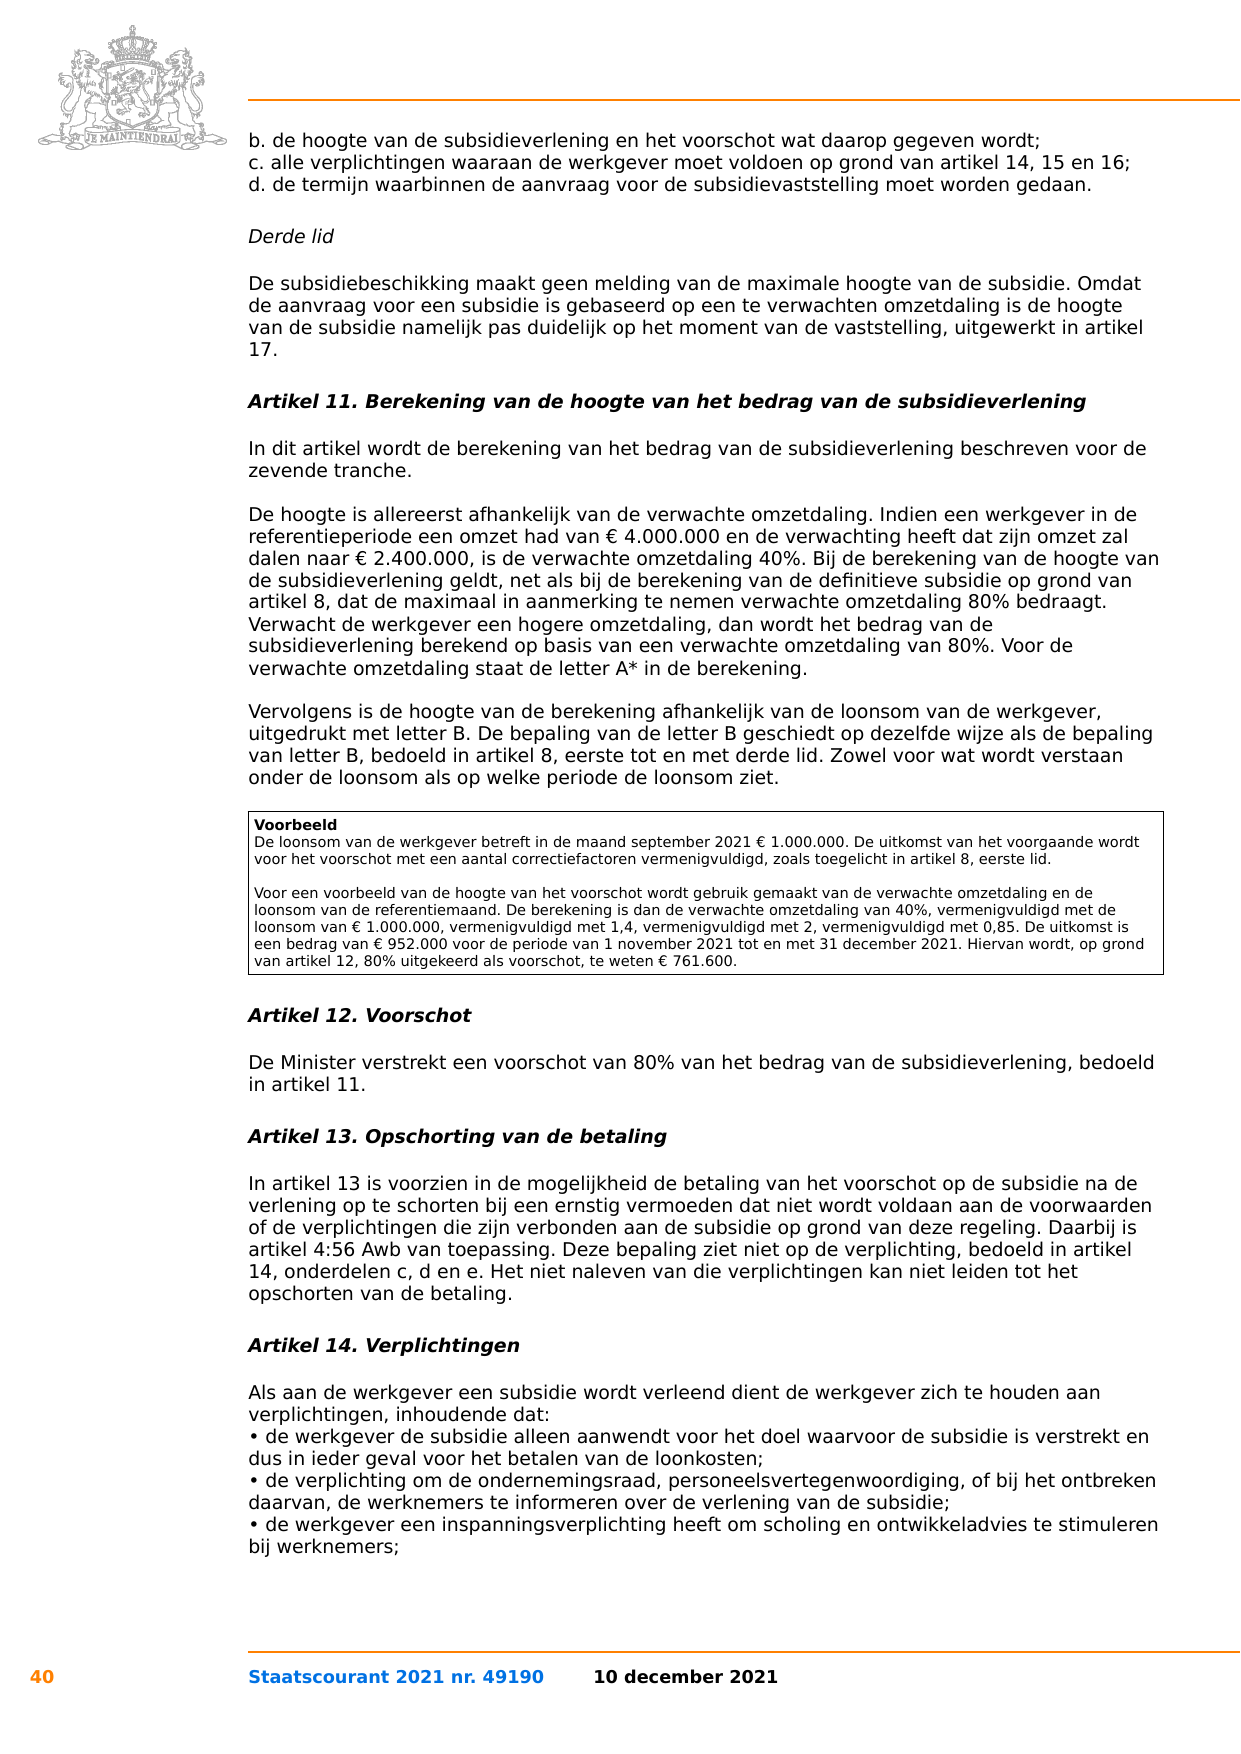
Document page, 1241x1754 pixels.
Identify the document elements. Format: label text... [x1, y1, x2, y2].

subtitle Artikel 11. Berekening van de hoogte van het bedrag van de subsidieverlening [248, 391, 1163, 413]
subtitle Artikel 12. Voorschot [248, 1005, 1163, 1027]
text b. de hoogte van de subsidieverlening en het voorschot wat daarop gegeven wordt; [248, 130, 1163, 152]
picture [38, 25, 227, 150]
text • de werkgever een inspanningsverplichting heeft om scholing en ontwikkeladvies te stimuleren bij werknemers; [248, 1514, 1163, 1558]
table_header Voorbeeld De loonsom van de werkgever betreft in de maand september 2021 € 1.000.000. De uitkomst van het voorgaande wordt voor het voorschot met een aantal correctiefactoren vermenigvuldigd, zoals toegelicht in artikel 8, eerste lid. [249, 812, 1163, 868]
subtitle Artikel 14. Verplichtingen [248, 1335, 1163, 1357]
text • de werkgever de subsidie alleen aanwendt voor het doel waarvoor de subsidie is verstrekt en dus in ieder geval voor het betalen van de loonkosten; [248, 1426, 1163, 1470]
subtitle Artikel 13. Opschorting van de betaling [248, 1126, 1163, 1148]
table_cell Voor een voorbeeld van de hoogte van het voorschot wordt gebruik gemaakt van de verwachte omzetdaling en de loonsom van de referentiemaand. De berekening is dan de verwachte omzetdaling van 40%, vermenigvuldigd met de loonsom van € 1.000.000, vermenigvuldigd met 1,4, vermenigvuldigd met 2, vermenigvuldigd met 0,85. De uitkomst is een bedrag van € 952.000 voor de periode van 1 november 2021 tot en met 31 december 2021. Hiervan wordt, op grond van artikel 12, 80% uitgekeerd als voorschot, te weten € 761.600. [249, 885, 1163, 974]
text De subsidiebeschikking maakt geen melding van de maximale hoogte van de subsidie. Omdat de aanvraag voor een subsidie is gebaseerd op een te verwachten omzetdaling is de hoogte van de subsidie namelijk pas duidelijk op het moment van de vaststelling, uitgewerkt in artikel 17. [248, 273, 1163, 361]
subtitle Derde lid [248, 226, 1163, 248]
text In artikel 13 is voorzien in de mogelijkheid de betaling van het voorschot op de subsidie na de verlening op te schorten bij een ernstig vermoeden dat niet wordt voldaan aan de voorwaarden of de verplichtingen die zijn verbonden aan de subsidie op grond van deze regeling. Daarbij is artikel 4:56 Awb van toepassing. Deze bepaling ziet niet op de verplichting, bedoeld in artikel 14, onderdelen c, d en e. Het niet naleven van die verplichtingen kan niet leiden tot het opschorten van de betaling. [248, 1173, 1163, 1305]
text De hoogte is allereerst afhankelijk van de verwachte omzetdaling. Indien een werkgever in de referentieperiode een omzet had van € 4.000.000 en de verwachting heeft dat zijn omzet zal dalen naar € 2.400.000, is de verwachte omzetdaling 40%. Bij de berekening van de hoogte van de subsidieverlening geldt, net als bij de berekening van de definitieve subsidie op grond van artikel 8, dat de maximaal in aanmerking te nemen verwachte omzetdaling 80% bedraagt. Verwacht de werkgever een hogere omzetdaling, dan wordt het bedrag van de subsidieverlening berekend op basis van een verwachte omzetdaling van 80%. Voor de verwachte omzetdaling staat de letter A* in de berekening. [248, 503, 1163, 679]
text c. alle verplichtingen waaraan de werkgever moet voldoen op grond van artikel 14, 15 en 16; [248, 152, 1163, 174]
table_cell [249, 868, 1163, 885]
text In dit artikel wordt de berekening van het bedrag van de subsidieverlening beschreven voor de zevende tranche. [248, 438, 1163, 482]
text Vervolgens is de hoogte van de berekening afhankelijk van de loonsom van de werkgever, uitgedrukt met letter B. De bepaling van de letter B geschiedt op dezelfde wijze als de bepaling van letter B, bedoeld in artikel 8, eerste tot en met derde lid. Zowel voor wat wordt verstaan onder de loonsom als op welke periode de loonsom ziet. [248, 701, 1163, 789]
text De Minister verstrekt een voorschot van 80% van het bedrag van de subsidieverlening, bedoeld in artikel 11. [248, 1052, 1163, 1096]
text Als aan de werkgever een subsidie wordt verleend dient de werkgever zich te houden aan verplichtingen, inhoudende dat: [248, 1382, 1163, 1426]
text d. de termijn waarbinnen de aanvraag voor de subsidievaststelling moet worden gedaan. [248, 174, 1163, 196]
text • de verplichting om de ondernemingsraad, personeelsvertegenwoordiging, of bij het ontbreken daarvan, de werknemers te informeren over de verlening van de subsidie; [248, 1470, 1163, 1514]
